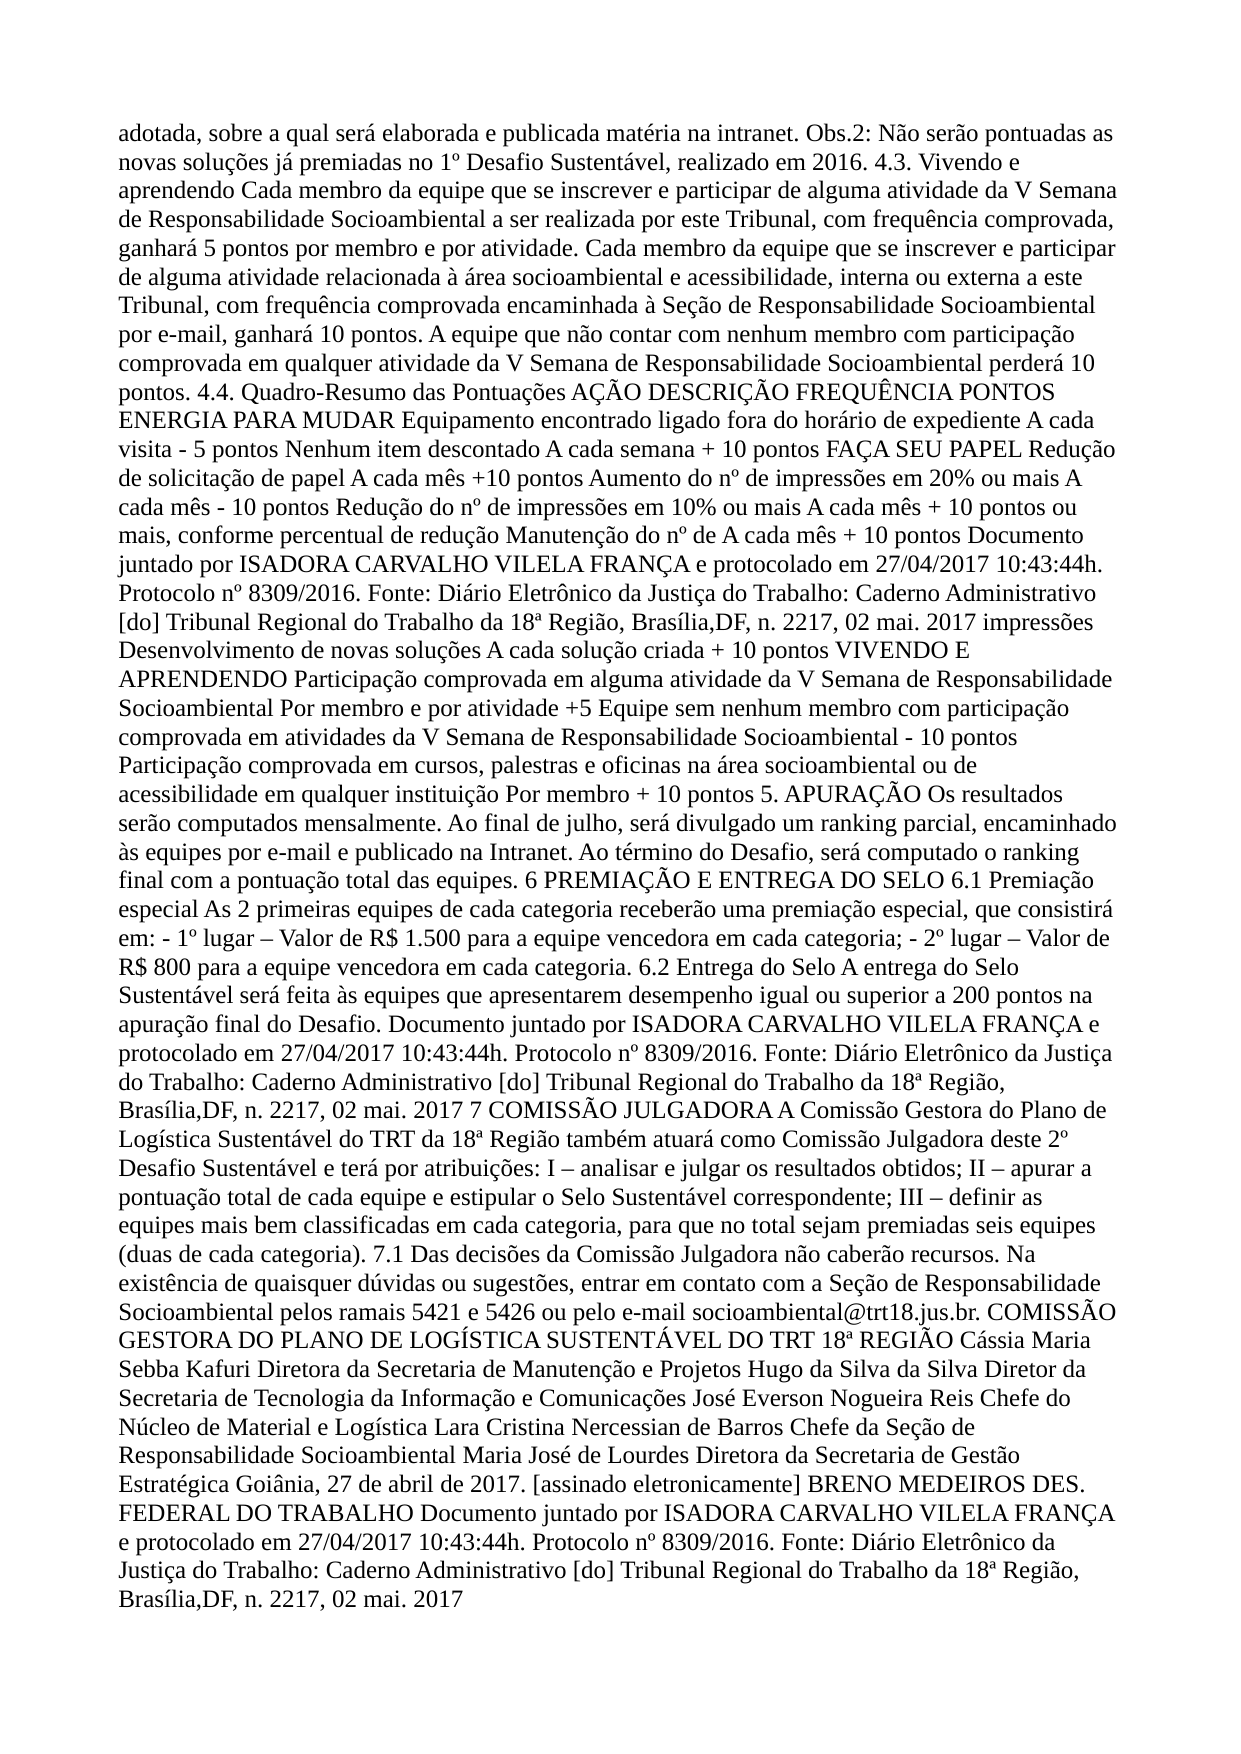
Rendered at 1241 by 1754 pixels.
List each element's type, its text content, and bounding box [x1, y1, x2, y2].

text adotada, sobre a qual será elaborada e publicada matéria na intranet. Obs.2: Não serão pontuadas as novas soluções já premiadas no 1º Desafio Sustentável, realizado em 2016. 4.3. Vivendo e aprendendo Cada membro da equipe que se inscrever e participar de alguma atividade da V Semana de Responsabilidade Socioambiental a ser realizada por este Tribunal, com frequência comprovada, ganhará 5 pontos por membro e por atividade. Cada membro da equipe que se inscrever e participar de alguma atividade relacionada à área socioambiental e acessibilidade, interna ou externa a este Tribunal, com frequência comprovada encaminhada à Seção de Responsabilidade Socioambiental por e-mail, ganhará 10 pontos. A equipe que não contar com nenhum membro com participação comprovada em qualquer atividade da V Semana de Responsabilidade Socioambiental perderá 10 pontos. 4.4. Quadro-Resumo das Pontuações AÇÃO DESCRIÇÃO FREQUÊNCIA PONTOS ENERGIA PARA MUDAR Equipamento encontrado ligado fora do horário de expediente A cada visita - 5 pontos Nenhum item descontado A cada semana + 10 pontos FAÇA SEU PAPEL Redução de solicitação de papel A cada mês +10 pontos Aumento do nº de impressões em 20% ou mais A cada mês - 10 pontos Redução do nº de impressões em 10% ou mais A cada mês + 10 pontos ou mais, conforme percentual de redução Manutenção do nº de A cada mês + 10 pontos Documento juntado por ISADORA CARVALHO VILELA FRANÇA e protocolado em 27/04/2017 10:43:44h. Protocolo nº 8309/2016. Fonte: Diário Eletrônico da Justiça do Trabalho: Caderno Administrativo [do] Tribunal Regional do Trabalho da 18ª Região, Brasília,DF, n. 2217, 02 mai. 2017 impressões Desenvolvimento de novas soluções A cada solução criada + 10 pontos VIVENDO E APRENDENDO Participação comprovada em alguma atividade da V Semana de Responsabilidade Socioambiental Por membro e por atividade +5 Equipe sem nenhum membro com participação comprovada em atividades da V Semana de Responsabilidade Socioambiental - 10 pontos Participação comprovada em cursos, palestras e oficinas na área socioambiental ou de acessibilidade em qualquer instituição Por membro + 10 pontos 5. APURAÇÃO Os resultados serão computados mensalmente. Ao final de julho, será divulgado um ranking parcial, encaminhado às equipes por e-mail e publicado na Intranet. Ao término do Desafio, será computado o ranking final com a pontuação total das equipes. 6 PREMIAÇÃO E ENTREGA DO SELO 6.1 Premiação especial As 2 primeiras equipes de cada categoria receberão uma premiação especial, que consistirá em: - 1º lugar – Valor de R$ 1.500 para a equipe vencedora em cada categoria; - 2º lugar – Valor de R$ 800 para a equipe vencedora em cada categoria. 6.2 Entrega do Selo A entrega do Selo Sustentável será feita às equipes que apresentarem desempenho igual ou superior a 200 pontos na apuração final do Desafio. Documento juntado por ISADORA CARVALHO VILELA FRANÇA e protocolado em 27/04/2017 10:43:44h. Protocolo nº 8309/2016. Fonte: Diário Eletrônico da Justiça do Trabalho: Caderno Administrativo [do] Tribunal Regional do Trabalho da 18ª Região, Brasília,DF, n. 2217, 02 mai. 2017 7 COMISSÃO JULGADORA A Comissão Gestora do Plano de Logística Sustentável do TRT da 18ª Região também atuará como Comissão Julgadora deste 2º Desafio Sustentável e terá por atribuições: I – analisar e julgar os resultados obtidos; II – apurar a pontuação total de cada equipe e estipular o Selo Sustentável correspondente; III – definir as equipes mais bem classificadas em cada categoria, para que no total sejam premiadas seis equipes (duas de cada categoria). 7.1 Das decisões da Comissão Julgadora não caberão recursos. Na existência de quaisquer dúvidas ou sugestões, entrar em contato com a Seção de Responsabilidade Socioambiental pelos ramais 5421 e 5426 ou pelo e-mail socioambiental@trt18.jus.br. COMISSÃO GESTORA DO PLANO DE LOGÍSTICA SUSTENTÁVEL DO TRT 18ª REGIÃO Cássia Maria Sebba Kafuri Diretora da Secretaria de Manutenção e Projetos Hugo da Silva da Silva Diretor da Secretaria de Tecnologia da Informação e Comunicações José Everson Nogueira Reis Chefe do Núcleo de Material e Logística Lara Cristina Nercessian de Barros Chefe da Seção de Responsabilidade Socioambiental Maria José de Lourdes Diretora da Secretaria de Gestão Estratégica Goiânia, 27 de abril de 2017. [assinado eletronicamente] BRENO MEDEIROS DES. FEDERAL DO TRABALHO Documento juntado por ISADORA CARVALHO VILELA FRANÇA e protocolado em 27/04/2017 10:43:44h. Protocolo nº 8309/2016. Fonte: Diário Eletrônico da Justiça do Trabalho: Caderno Administrativo [do] Tribunal Regional do Trabalho da 18ª Região, Brasília,DF, n. 2217, 02 mai. 2017 [118, 118, 1122, 1613]
